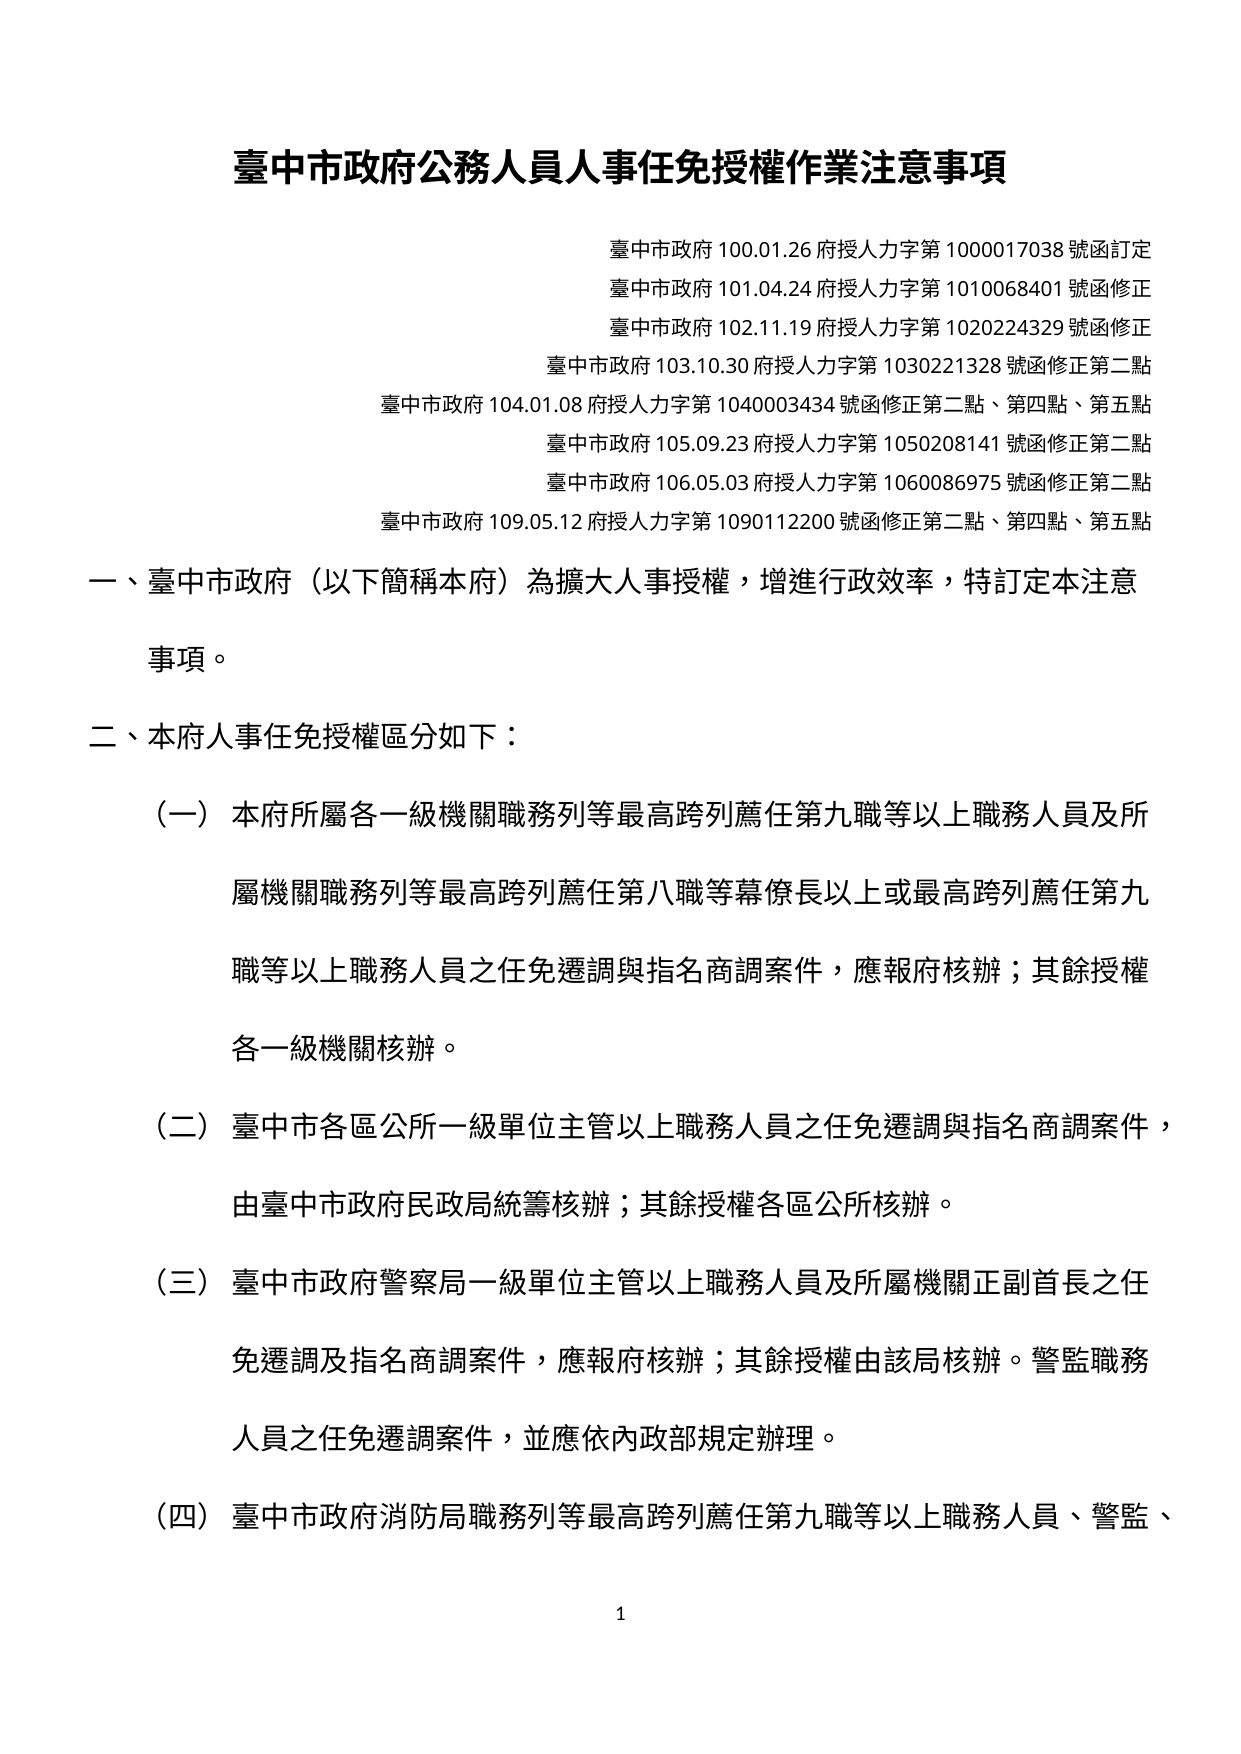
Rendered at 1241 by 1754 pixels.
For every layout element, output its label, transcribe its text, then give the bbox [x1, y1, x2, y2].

list 本府所屬各一級機關職務列等最高跨列薦任第九職等以上職務人員及所屬機關職務列等最高跨列薦任第八職等幕僚長以上或最高跨列薦任第九職等以上職務人員之任免遷調與指名商調案件，應報府核辦；其餘授權各一級機關核辦。 [139, 767, 1152, 1079]
text 臺中市政府106.05.03府授人力字第1060086975號函修正第二點 [89, 455, 1152, 494]
text 一、臺中市政府（以下簡稱本府）為擴大人事授權，增進行政效率，特訂定本注意事項。 [89, 533, 1152, 689]
text 臺中市政府109.05.12府授人力字第1090112200號函修正第二點、第四點、第五點 [89, 494, 1152, 533]
text 臺中市政府102.11.19府授人力字第1020224329號函修正 [89, 299, 1152, 338]
text 臺中市政府100.01.26府授人力字第1000017038號函訂定 [89, 222, 1152, 261]
list 臺中市各區公所一級單位主管以上職務人員之任免遷調與指名商調案件，由臺中市政府民政局統籌核辦；其餘授權各區公所核辦。 [139, 1079, 1152, 1234]
text 臺中市政府公務人員人事任免授權作業注意事項 [89, 119, 1152, 197]
list 臺中市政府消防局職務列等最高跨列薦任第九職等以上職務人員、警監、警正一階職務人員之任免遷調及指名商調案件應報府核辦；其餘授權由該局核辦。 [139, 1468, 1152, 1546]
text 臺中市政府105.09.23府授人力字第1050208141號函修正第二點 [89, 416, 1152, 455]
list 臺中市政府警察局一級單位主管以上職務人員及所屬機關正副首長之任免遷調及指名商調案件，應報府核辦；其餘授權由該局核辦。警監職務人員之任免遷調案件，並應依內政部規定辦理。 [139, 1234, 1152, 1468]
text 臺中市政府101.04.24府授人力字第1010068401號函修正 [89, 261, 1152, 299]
text 臺中市政府104.01.08府授人力字第1040003434號函修正第二點、第四點、第五點 [89, 377, 1152, 416]
text 臺中市政府103.10.30府授人力字第1030221328號函修正第二點 [89, 338, 1152, 377]
text 二、本府人事任免授權區分如下： [89, 689, 1152, 767]
